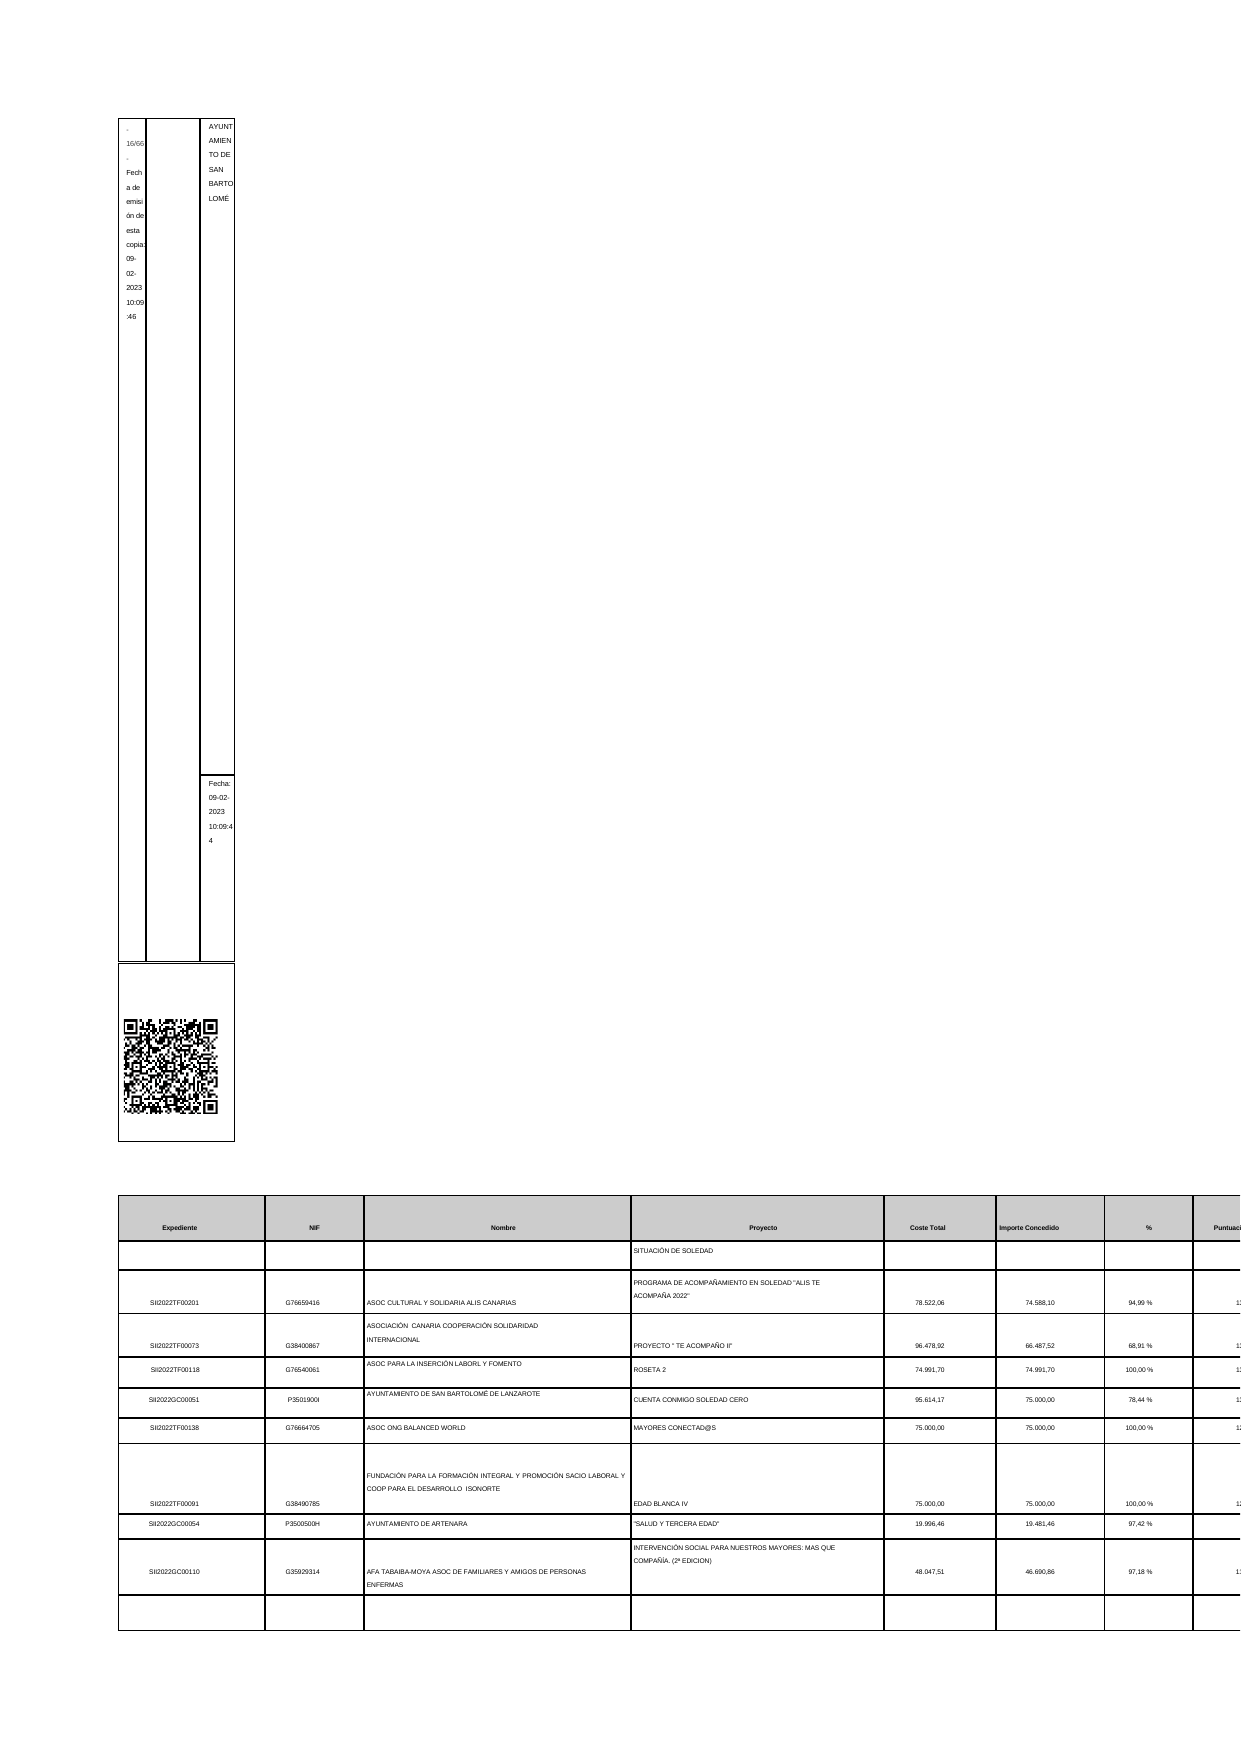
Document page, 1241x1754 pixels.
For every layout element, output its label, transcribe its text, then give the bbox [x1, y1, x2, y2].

table_cell 78,44 % [1105, 1389, 1192, 1417]
table_cell ROSETA 2 [632, 1358, 883, 1387]
table_cell [266, 1596, 363, 1630]
table_cell INTERVENCIÓN SOCIAL PARA NUESTROS MAYORES: MAS QUE COMPAÑÍA. (2ª EDICION) [632, 1540, 883, 1594]
table_cell 100,00 % [1105, 1419, 1192, 1443]
table_cell P3501900I [266, 1389, 363, 1417]
table_cell SII2022TF00201 [119, 1271, 264, 1313]
table_header Proyecto [632, 1196, 883, 1240]
table_cell 74.991,70 [997, 1358, 1104, 1387]
table_cell 78.522,06 [885, 1271, 995, 1313]
table_cell SII2022TF00118 [119, 1358, 264, 1387]
table_cell AFA TABAIBA-MOYA ASOC DE FAMILIARES Y AMIGOS DE PERSONAS ENFERMAS [365, 1540, 630, 1594]
table_cell ASOC CULTURAL Y SOLIDARIA ALIS CANARIAS [365, 1271, 630, 1313]
table_cell EDAD BLANCA IV [632, 1444, 883, 1513]
table_cell ASOCIACIÓN CANARIA COOPERACIÓN SOLIDARIDAD INTERNACIONAL [365, 1314, 630, 1356]
table_cell FUNDACIÓN PARA LA FORMACIÓN INTEGRAL Y PROMOCIÓN SACIO LABORAL Y COOP PARA EL DESARROLLO ISONORTE [365, 1444, 630, 1513]
table_cell 74.588,10 [997, 1271, 1104, 1313]
table_cell "SALUD Y TERCERA EDAD" [632, 1515, 883, 1538]
table_cell [632, 1596, 883, 1630]
table_header % [1105, 1196, 1192, 1240]
table_cell 13,30 [1194, 1358, 1240, 1387]
table_cell SII2022TF00073 [119, 1314, 264, 1356]
table_cell [997, 1242, 1104, 1269]
table_header Puntuación [1194, 1196, 1240, 1240]
table_cell 66.487,52 [997, 1314, 1104, 1356]
table_cell MAYORES CONECTAD@S [632, 1419, 883, 1443]
table_cell 19.481,46 [997, 1515, 1104, 1538]
table_cell [119, 964, 234, 1141]
table_cell 13,60 [1194, 1314, 1240, 1356]
table_cell 75.000,00 [885, 1419, 995, 1443]
table_cell 94,99 % [1105, 1271, 1192, 1313]
table_cell 95.614,17 [885, 1389, 995, 1417]
table_cell SII2022GC00110 [119, 1540, 264, 1594]
table_cell 11,45 [1194, 1515, 1240, 1538]
table_cell [1105, 1242, 1192, 1269]
table_cell 12,50 [1194, 1419, 1240, 1443]
table_cell 75.000,00 [997, 1419, 1104, 1443]
table_cell CUENTA CONMIGO SOLEDAD CERO [632, 1389, 883, 1417]
table_header Nombre [365, 1196, 630, 1240]
table_cell [885, 1242, 995, 1269]
table_cell 12,10 [1194, 1444, 1240, 1513]
table_cell AYUNTAMIENTO DE SAN BARTOLOMÉ DE LANZAROTE [365, 1389, 630, 1417]
table_cell [1194, 1242, 1240, 1269]
table_cell P3500500H [266, 1515, 363, 1538]
table_header - 16/66 - Fecha de emisión de esta copia: 09-02-2023 10:09:46 [119, 119, 145, 961]
table_cell 68,91 % [1105, 1314, 1192, 1356]
table_cell G38400867 [266, 1314, 363, 1356]
table_cell [365, 1242, 630, 1269]
table_cell 97,18 % [1105, 1540, 1192, 1594]
table_cell PROGRAMA DE ACOMPAÑAMIENTO EN SOLEDAD "ALIS TE ACOMPAÑA 2022" [632, 1271, 883, 1313]
table_cell PROYECTO " TE ACOMPAÑO II" [632, 1314, 883, 1356]
table_cell SII2022GC00054 [119, 1515, 264, 1538]
table_cell G76659416 [266, 1271, 363, 1313]
table_cell ASOC PARA LA INSERCIÓN LABORL Y FOMENTO [365, 1358, 630, 1387]
table_cell 74.991,70 [885, 1358, 995, 1387]
table_cell 75.000,00 [997, 1444, 1104, 1513]
table_cell 13,80 [1194, 1271, 1240, 1313]
table_cell 75.000,00 [997, 1389, 1104, 1417]
table_cell [885, 1596, 995, 1630]
table_cell 100,00 % [1105, 1358, 1192, 1387]
table_cell Fecha: 09-02-2023 10:09:44 [201, 776, 234, 961]
table_cell [365, 1596, 630, 1630]
table_cell [1105, 1596, 1192, 1630]
table_header Nº expediente administrativo: 2023-000796 Código Seguro de Verificación (CSV): 03433907E745EC66371A2AFEB6EB1DA8 Comprobación CSV: https://eadmin.sanbartolome.es/publico/documento/03433907E745EC66371A2AFEB6EB1DA8 [147, 119, 199, 961]
table_cell AYUNTAMIENTO DE ARTENARA [365, 1515, 630, 1538]
table_cell AYUNTAMIENTO DE SAN BARTOLOMÉ [201, 119, 234, 774]
table_cell G38490785 [266, 1444, 363, 1513]
table_cell 96.478,92 [885, 1314, 995, 1356]
table_cell 19.996,46 [885, 1515, 995, 1538]
table_cell 97,42 % [1105, 1515, 1192, 1538]
table_cell 48.047,51 [885, 1540, 995, 1594]
table_cell [997, 1596, 1104, 1630]
table_header Coste Total [885, 1196, 995, 1240]
table_cell [266, 1242, 363, 1269]
table_cell SII2022TF00138 [119, 1419, 264, 1443]
table_cell SITUACIÓN DE SOLEDAD [632, 1242, 883, 1269]
table_cell 13,20 [1194, 1389, 1240, 1417]
table_cell [119, 1242, 264, 1269]
table_cell G76664705 [266, 1419, 363, 1443]
table_cell 100,00 % [1105, 1444, 1192, 1513]
table_cell 75.000,00 [885, 1444, 995, 1513]
table_cell G76540061 [266, 1358, 363, 1387]
table_cell SII2022TF00091 [119, 1444, 264, 1513]
table_header NIF [266, 1196, 363, 1240]
table_cell SII2022GC00051 [119, 1389, 264, 1417]
table_cell ASOC ONG BALANCED WORLD [365, 1419, 630, 1443]
table_cell G35929314 [266, 1540, 363, 1594]
table_cell 10,70 [1194, 1596, 1240, 1630]
table_cell 11,20 [1194, 1540, 1240, 1594]
table_cell 46.690,86 [997, 1540, 1104, 1594]
table_header Importe Concedido [997, 1196, 1104, 1240]
table_cell [119, 1596, 264, 1630]
table_header Expediente [119, 1196, 264, 1240]
